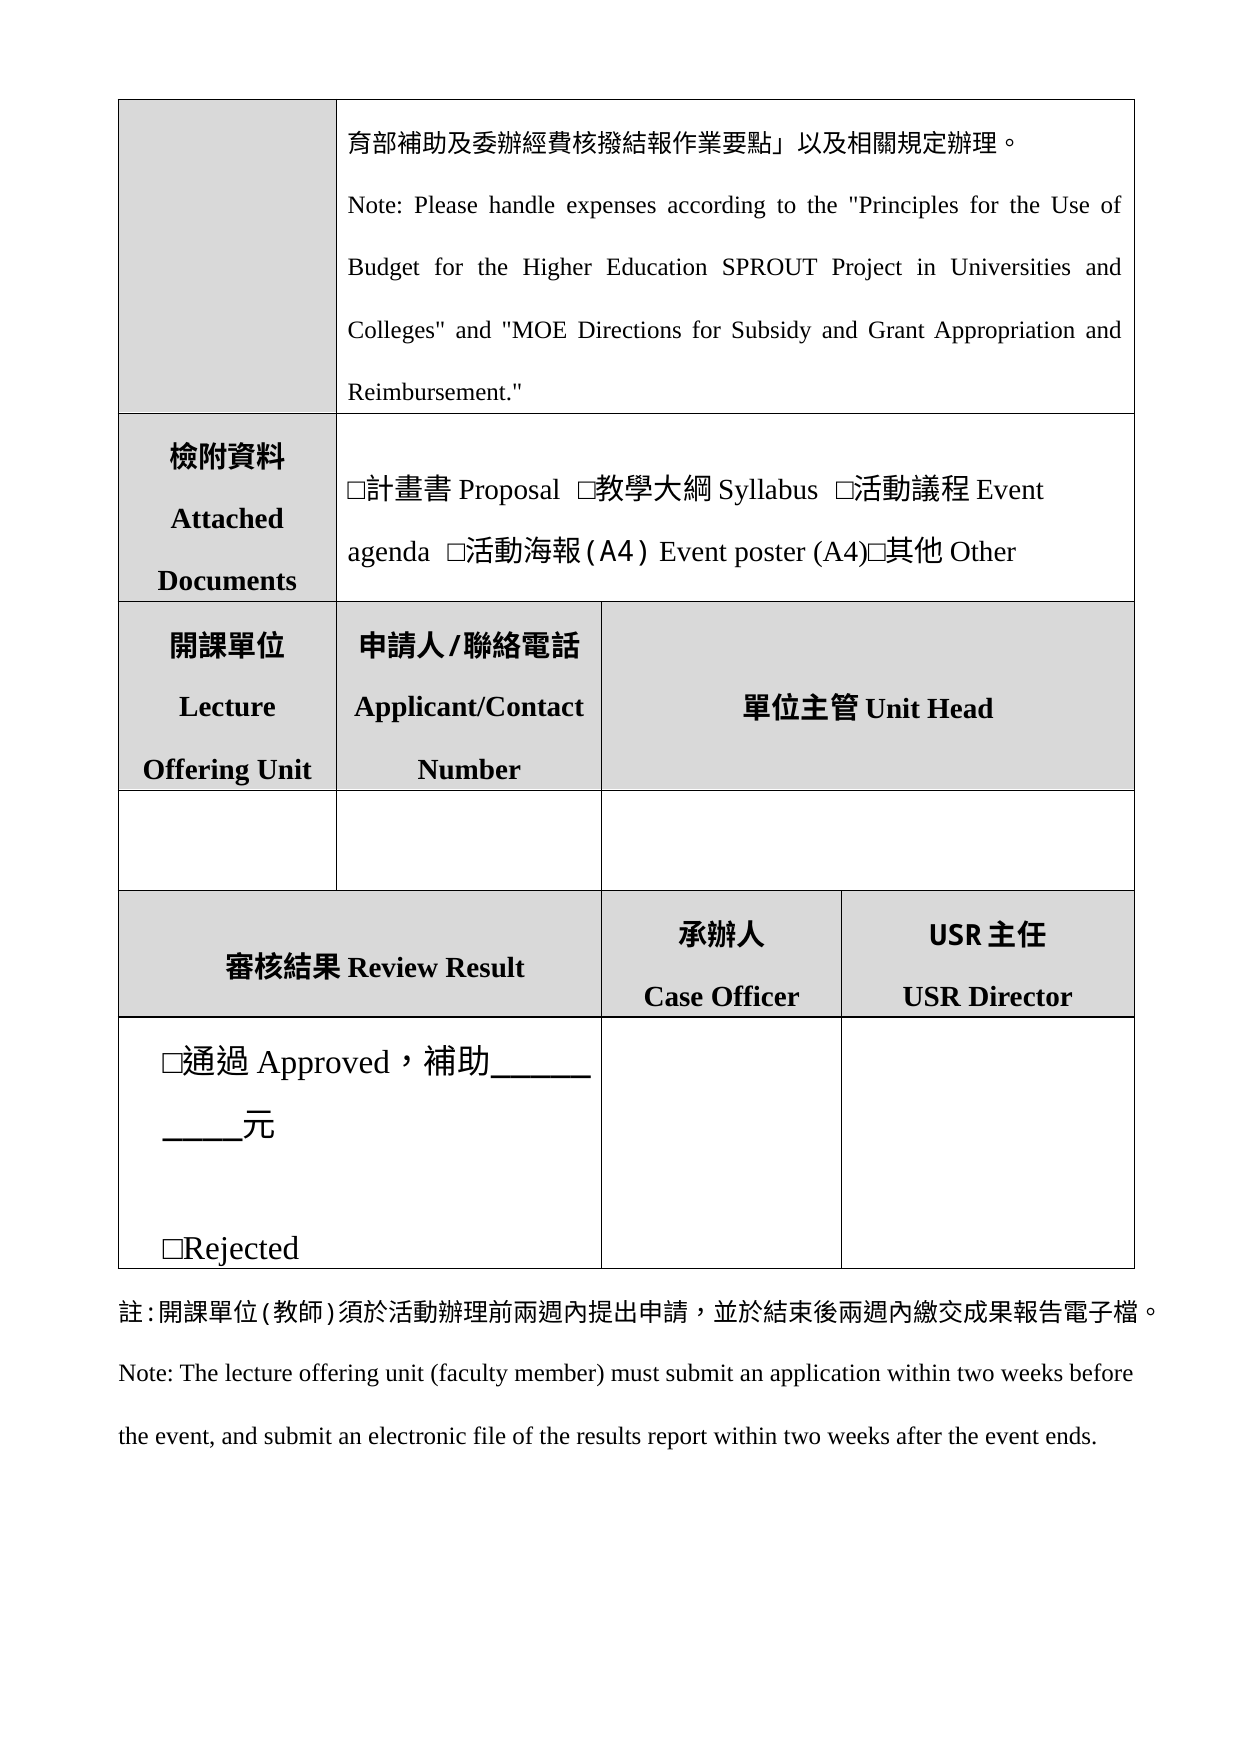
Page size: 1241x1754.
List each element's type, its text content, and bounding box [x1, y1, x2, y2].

table_cell □通過Approved，補助_________元 □Rejected [119, 1018, 601, 1267]
table_cell 檢附資料Attached Documents [119, 414, 336, 601]
table_cell 開課單位 Lecture Offering Unit [119, 602, 336, 789]
table_cell [337, 791, 601, 890]
table_cell 單位主管Unit Head [602, 602, 1134, 789]
text 註:開課單位(教師)須於活動辦理前兩週內提出申請，並於結束後兩週內繳交成果報告電子檔。Note: The lecture offering unit (faculty member) must submit an application within two weeks before the event, and submit an electronic file of the results report within two weeks after the event ends. [118, 1268, 1166, 1456]
table_cell [119, 791, 336, 890]
table_cell 申請人/聯絡電話 Applicant/Contact Number [337, 602, 601, 789]
table_cell [602, 1018, 841, 1267]
table_cell [602, 791, 1134, 890]
table_cell [842, 1018, 1134, 1267]
table_cell USR主任 USR Director [842, 891, 1134, 1016]
table_cell □計畫書Proposal □教學大綱Syllabus □活動議程Event agenda □活動海報(A4) Event poster (A4)□其他Other [337, 414, 1134, 601]
table_cell 育部補助及委辦經費核撥結報作業要點」以及相關規定辦理。 Note: Please handle expenses according to the "Principles for the Use of Budget for the Higher Education SPROUT Project in Universities and Colleges" and "MOE Directions for Subsidy and Grant Appropriation and Reimbursement." [337, 100, 1134, 412]
table_cell 承辦人 Case Officer [602, 891, 841, 1016]
table_cell [119, 100, 336, 412]
table_cell 審核結果Review Result [119, 891, 601, 1016]
